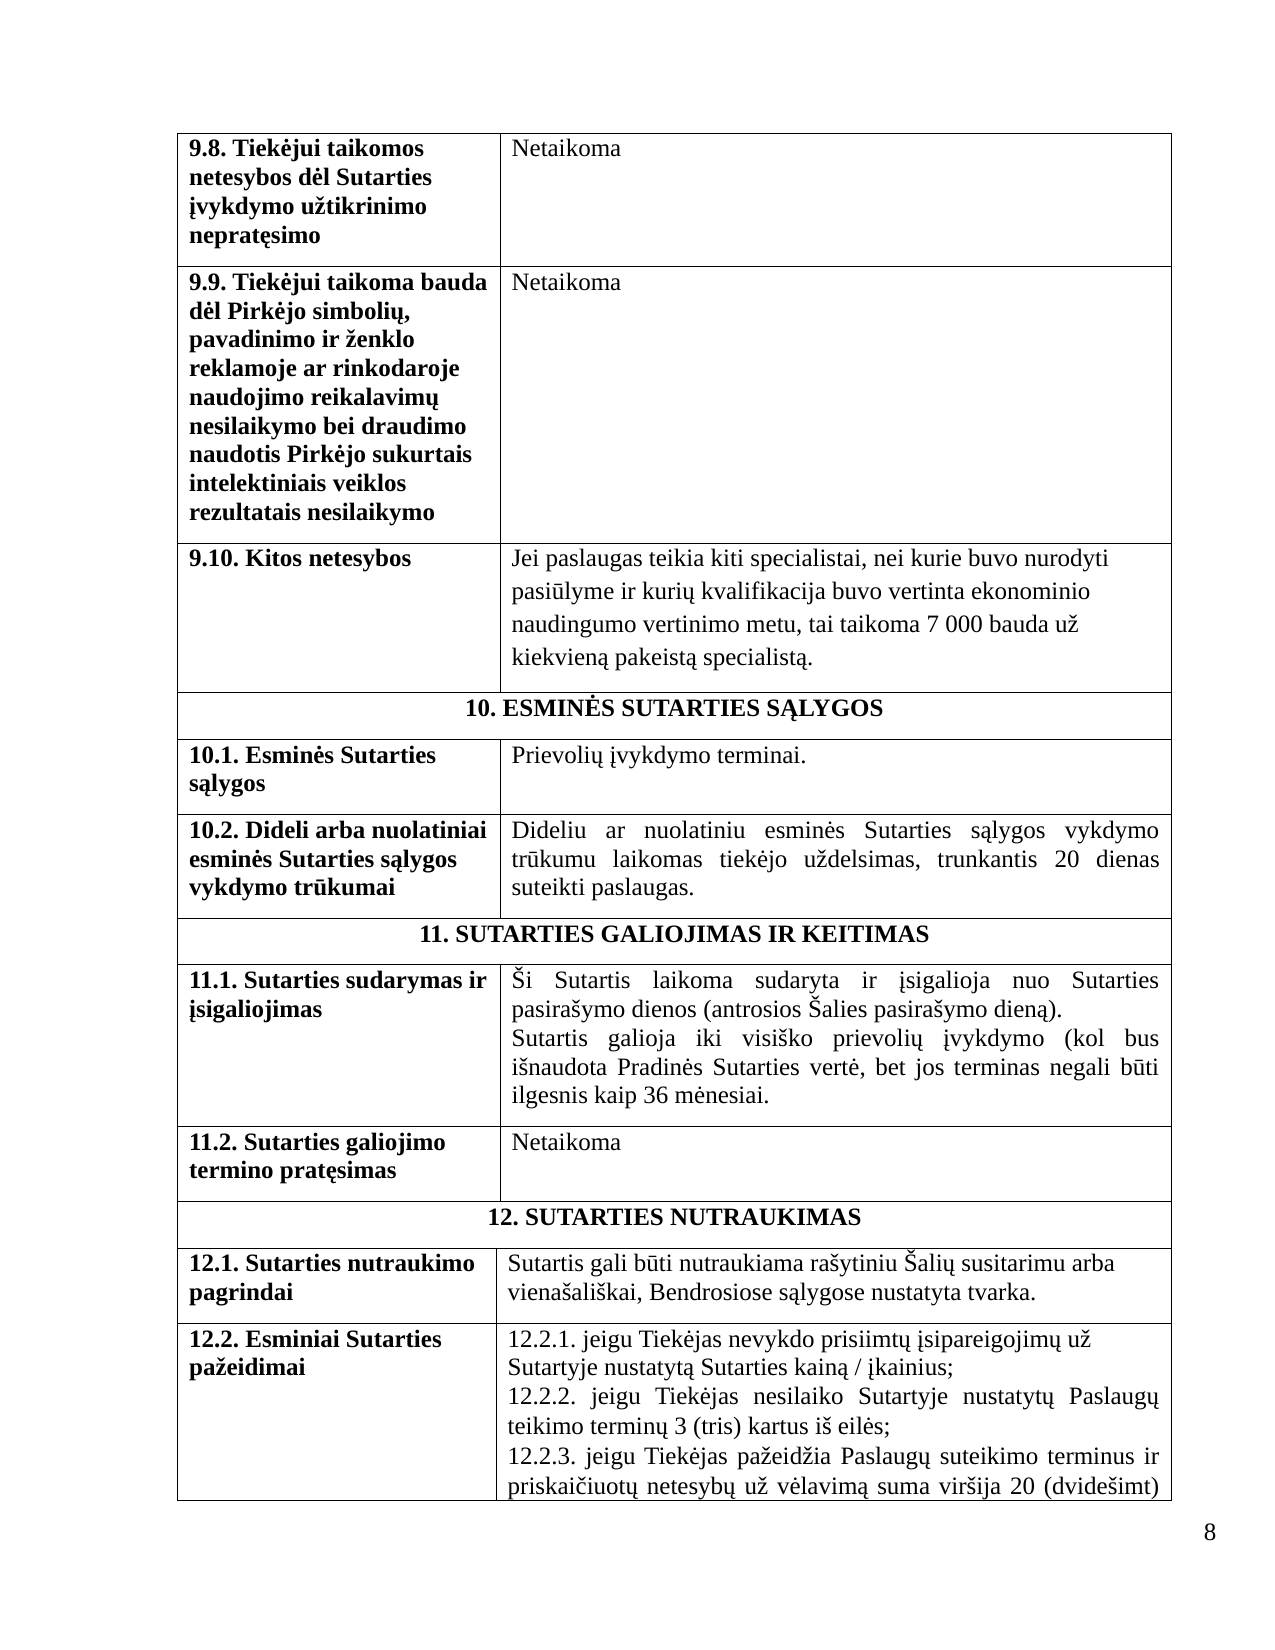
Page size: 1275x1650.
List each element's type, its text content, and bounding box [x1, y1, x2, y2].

table_cell Prievolių įvykdymo terminai. [501, 740, 1171, 814]
table_cell 11. SUTARTIES GALIOJIMAS IR KEITIMAS [178, 919, 1171, 964]
table_cell 12.2. Esminiai Sutarties pažeidimai [178, 1324, 496, 1499]
table_cell 10.2. Dideli arba nuolatiniai esminės Sutarties sąlygos vykdymo trūkumai [178, 815, 500, 918]
table_cell Dideliu ar nuolatiniu esminės Sutarties sąlygos vykdymo trūkumu laikomas tiekėjo uždelsimas, trunkantis 20 dienas suteikti paslaugas. [501, 815, 1171, 918]
table_cell 10. ESMINĖS SUTARTIES SĄLYGOS [178, 693, 1171, 739]
table_cell Sutartis gali būti nutraukiama rašytiniu Šalių susitarimu arba vienašališkai, Bendrosiose sąlygose nustatyta tvarka. [497, 1249, 1171, 1323]
table_cell 12. SUTARTIES NUTRAUKIMAS [178, 1202, 1171, 1247]
table_cell 11.2. Sutarties galiojimo termino pratęsimas [178, 1127, 500, 1201]
table_cell 11.1. Sutarties sudarymas ir įsigaliojimas [178, 965, 500, 1126]
table_cell Ši Sutartis laikoma sudaryta ir įsigalioja nuo Sutarties pasirašymo dienos (antrosios Šalies pasirašymo dieną). Sutartis galioja iki visiško prievolių įvykdymo (kol bus išnaudota Pradinės Sutarties vertė, bet jos terminas negali būti ilgesnis kaip 36 mėnesiai. [501, 965, 1171, 1126]
table_cell Netaikoma [501, 1127, 1171, 1201]
table_cell 12.2.1. jeigu Tiekėjas nevykdo prisiimtų įsipareigojimų už Sutartyje nustatytą Sutarties kainą / įkainius; 12.2.2. jeigu Tiekėjas nesilaiko Sutartyje nustatytų Paslaugų teikimo terminų 3 (tris) kartus iš eilės; 12.2.3. jeigu Tiekėjas pažeidžia Paslaugų suteikimo terminus ir priskaičiuotų netesybų už vėlavimą suma viršija 20 (dvidešimt) [497, 1324, 1171, 1499]
table_cell Netaikoma [501, 267, 1171, 542]
table_cell 9.9. Tiekėjui taikoma bauda dėl Pirkėjo simbolių, pavadinimo ir ženklo reklamoje ar rinkodaroje naudojimo reikalavimų nesilaikymo bei draudimo naudotis Pirkėjo sukurtais intelektiniais veiklos rezultatais nesilaikymo [178, 267, 500, 542]
table_cell Netaikoma [501, 134, 1171, 266]
table_cell 9.10. Kitos netesybos [178, 544, 500, 692]
table_cell Jei paslaugas teikia kiti specialistai, nei kurie buvo nurodyti pasiūlyme ir kurių kvalifikacija buvo vertinta ekonominio naudingumo vertinimo metu, tai taikoma 7 000 bauda už kiekvieną pakeistą specialistą. [501, 544, 1171, 692]
table_cell 9.8. Tiekėjui taikomos netesybos dėl Sutarties įvykdymo užtikrinimo nepratęsimo [178, 134, 500, 266]
table_cell 12.1. Sutarties nutraukimo pagrindai [178, 1249, 496, 1323]
table_cell 10.1. Esminės Sutarties sąlygos [178, 740, 500, 814]
